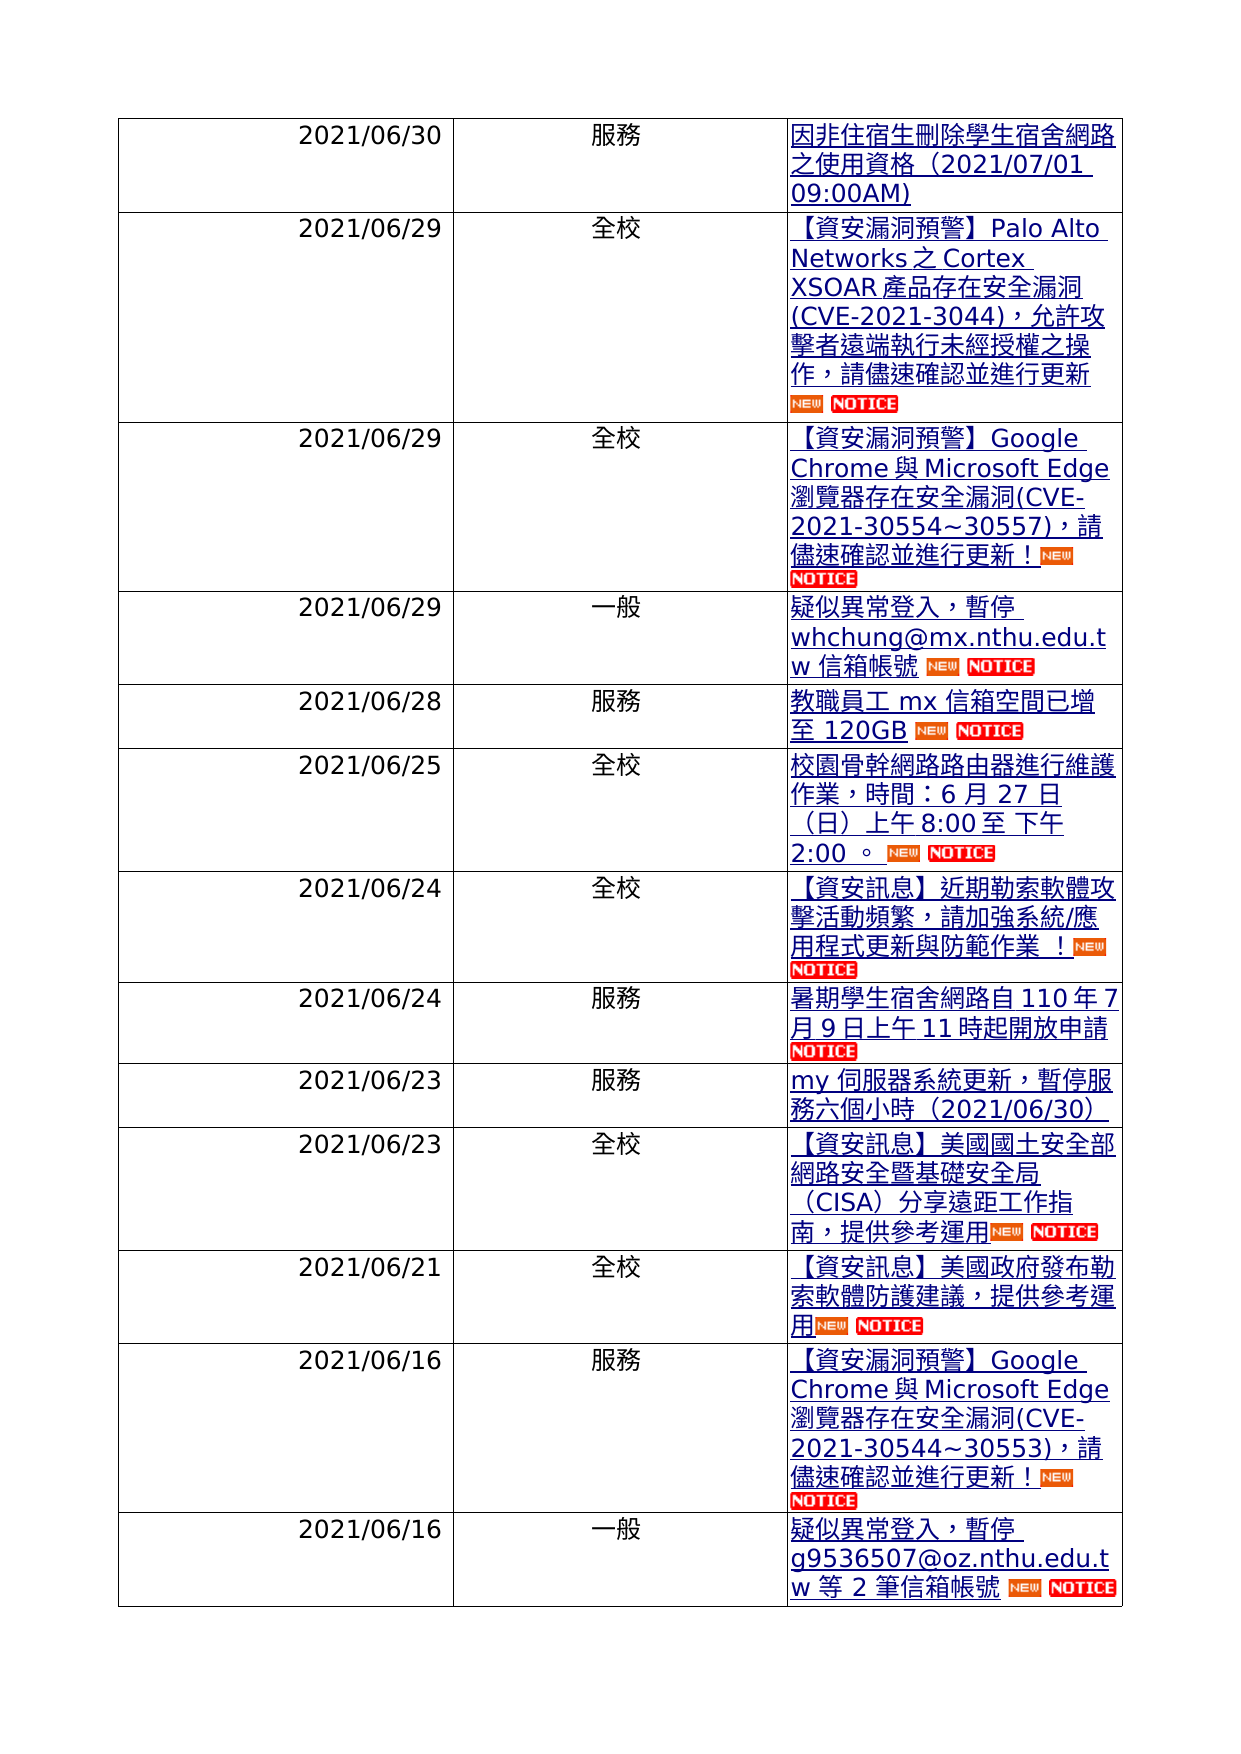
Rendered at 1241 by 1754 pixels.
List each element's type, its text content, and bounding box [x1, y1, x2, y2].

table_cell 【資安漏洞預警】Palo Alto Networks之Cortex XSOAR產品存在安全漏洞(CVE-2021-3044)，允許攻擊者遠端執行未經授權之操作，請儘速確認並進行更新 [788, 213, 1122, 422]
table_cell 【資安訊息】近期勒索軟體攻擊活動頻繁，請加強系統/應用程式更新與防範作業 ！ [788, 872, 1122, 982]
table_cell 全校 [454, 1251, 787, 1343]
picture [1040, 1469, 1074, 1487]
table_cell 【資安漏洞預警】Google Chrome與Microsoft Edge瀏覽器存在安全漏洞(CVE-2021-30554~30557)，請儘速確認並進行更新！ [788, 423, 1122, 591]
table_cell 服務 [454, 1344, 787, 1512]
table_cell 全校 [454, 213, 787, 422]
picture [926, 658, 960, 676]
table_cell 2021/06/24 [119, 872, 453, 982]
table_cell 2021/06/23 [119, 1064, 453, 1127]
table_cell 2021/06/28 [119, 685, 453, 748]
table_cell 校園骨幹網路路由器進行維護作業，時間：6 月 27 日（日）上午8:00至 下午2:00 。 [788, 749, 1122, 871]
table_cell 全校 [454, 1128, 787, 1250]
table_cell 服務 [454, 119, 787, 212]
picture [790, 395, 824, 413]
table_cell 全校 [454, 872, 787, 982]
picture [928, 845, 996, 862]
picture [790, 1492, 858, 1510]
table_cell 2021/06/23 [119, 1128, 453, 1250]
table_cell 因非住宿生刪除學生宿舍網路之使用資格（2021/07/01 09:00AM) [788, 119, 1122, 212]
picture [967, 658, 1035, 676]
table_cell 疑似異常登入，暫停 whchung@mx.nthu.edu.tw 信箱帳號 [788, 592, 1122, 684]
table_cell 2021/06/21 [119, 1251, 453, 1343]
table_cell 服務 [454, 1064, 787, 1127]
table_cell 2021/06/29 [119, 592, 453, 684]
table_cell 教職員工 mx 信箱空間已增至 120GB [788, 685, 1122, 748]
table_cell 服務 [454, 983, 787, 1063]
picture [831, 395, 899, 413]
picture [1040, 547, 1074, 565]
picture [887, 845, 920, 862]
picture [790, 570, 858, 588]
picture [956, 722, 1024, 740]
table_cell 2021/06/29 [119, 213, 453, 422]
picture [1008, 1579, 1042, 1597]
picture [790, 1042, 858, 1061]
picture [1031, 1223, 1099, 1241]
table_cell 【資安漏洞預警】Google Chrome與Microsoft Edge瀏覽器存在安全漏洞(CVE-2021-30544~30553)，請儘速確認並進行更新！ [788, 1344, 1122, 1512]
table_cell 2021/06/30 [119, 119, 453, 212]
table_cell 2021/06/16 [119, 1513, 453, 1606]
table_cell 2021/06/16 [119, 1344, 453, 1512]
table_cell 一般 [454, 1513, 787, 1606]
table_cell 2021/06/29 [119, 423, 453, 591]
table_cell 疑似異常登入，暫停 g9536507@oz.nthu.edu.tw 等 2 筆信箱帳號 [788, 1513, 1122, 1606]
picture [990, 1223, 1024, 1241]
picture [790, 961, 858, 979]
table_cell 服務 [454, 685, 787, 748]
table_cell 全校 [454, 423, 787, 591]
table_cell 全校 [454, 749, 787, 871]
picture [1073, 938, 1107, 956]
picture [856, 1317, 924, 1335]
table_cell 一般 [454, 592, 787, 684]
picture [815, 1317, 849, 1335]
table_cell 【資安訊息】美國國土安全部網路安全暨基礎安全局（CISA）分享遠距工作指南，提供參考運用 [788, 1128, 1122, 1250]
table_cell 2021/06/25 [119, 749, 453, 871]
table_cell 【資安訊息】美國政府發布勒索軟體防護建議，提供參考運用 [788, 1251, 1122, 1343]
table_cell my 伺服器系統更新，暫停服務六個小時（2021/06/30） [788, 1064, 1122, 1127]
picture [1049, 1579, 1117, 1597]
table_cell 2021/06/24 [119, 983, 453, 1063]
picture [915, 722, 949, 740]
table_cell 暑期學生宿舍網路自110年7月9日上午11時起開放申請 [788, 983, 1122, 1063]
